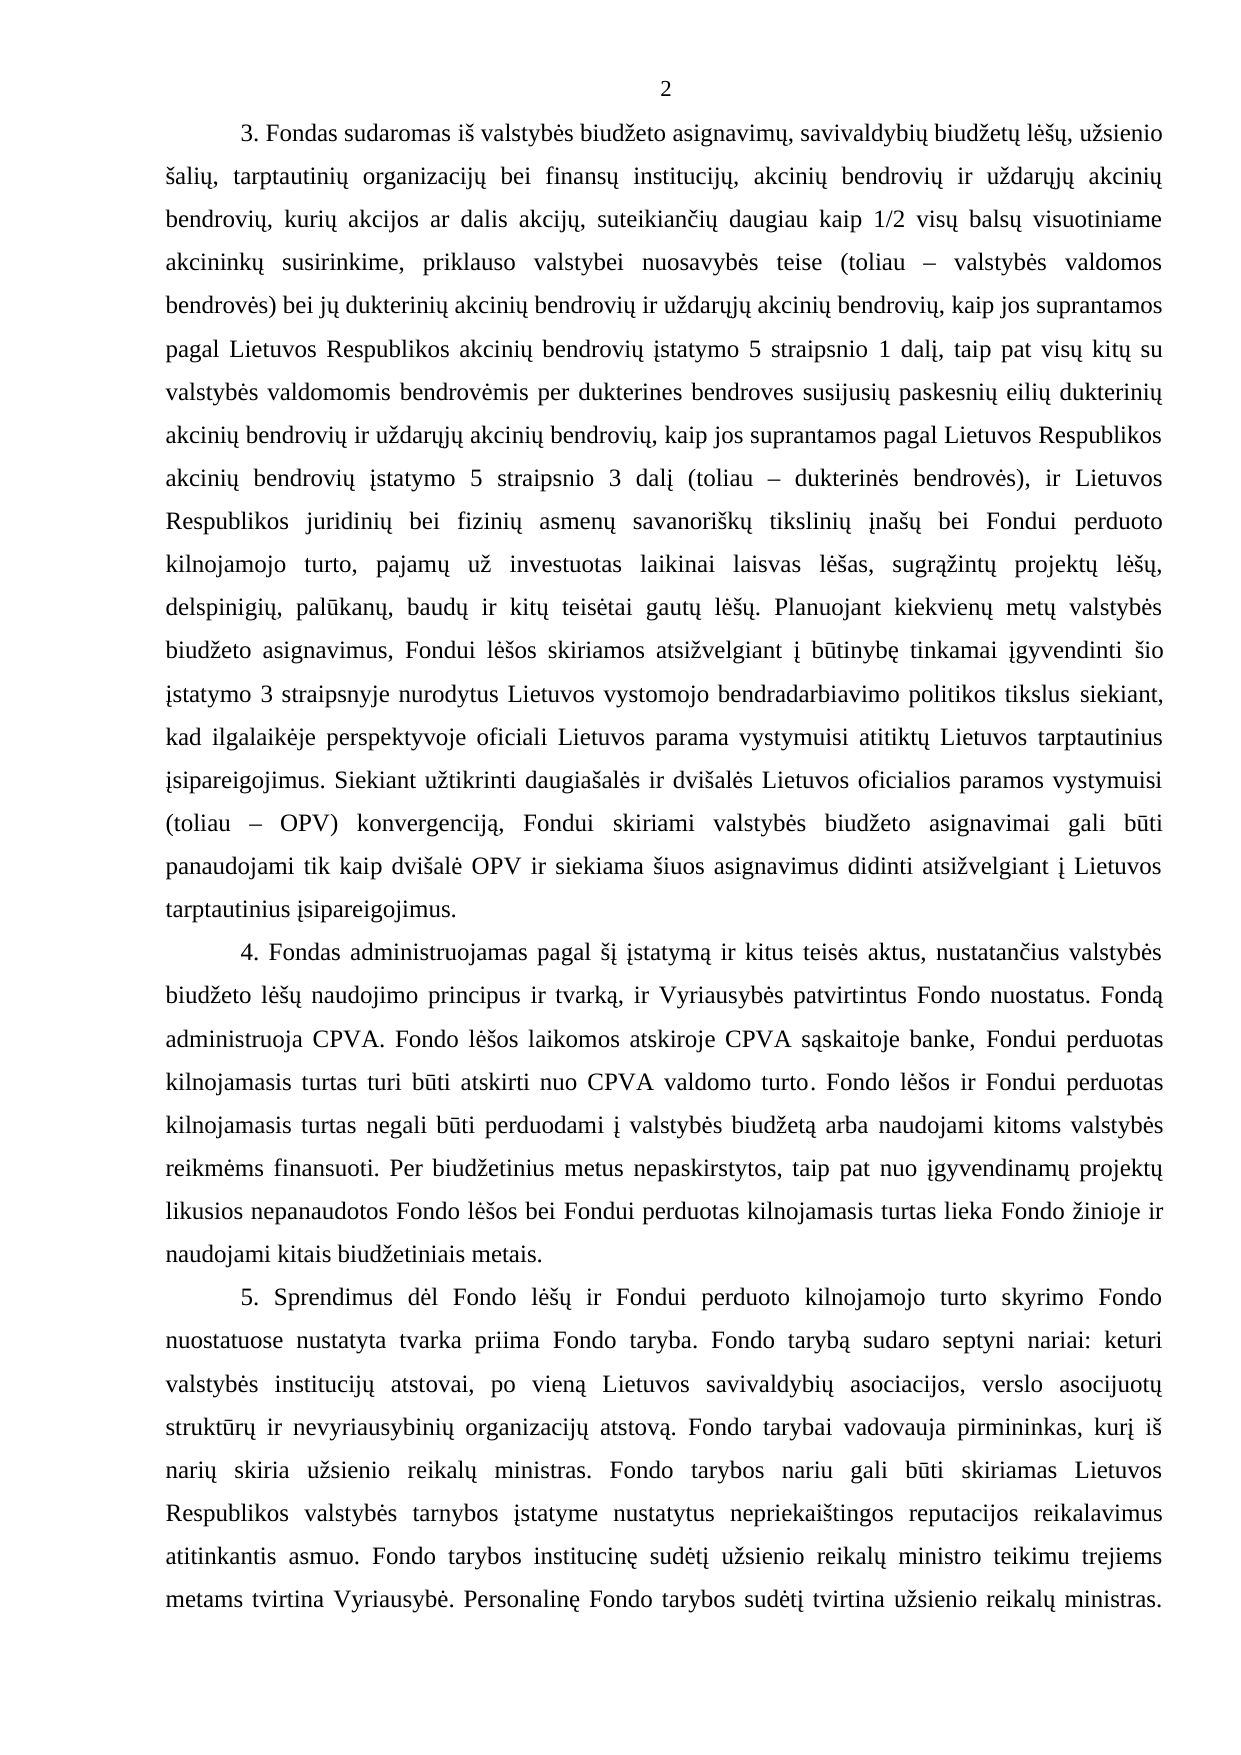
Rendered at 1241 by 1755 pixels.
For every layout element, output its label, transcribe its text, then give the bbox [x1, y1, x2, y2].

text 4. Fondas administruojamas pagal šį įstatymą ir kitus teisės aktus, nustatančius valstybės biudžeto lėšų naudojimo principus ir tvarką, ir Vyriausybės patvirtintus Fondo nuostatus. Fondą administruoja CPVA. Fondo lėšos laikomos atskiroje CPVA sąskaitoje banke, Fondui perduotas kilnojamasis turtas turi būti atskirti nuo CPVA valdomo turto. Fondo lėšos ir Fondui perduotas kilnojamasis turtas negali būti perduodami į valstybės biudžetą arba naudojami kitoms valstybės reikmėms finansuoti. Per biudžetinius metus nepaskirstytos, taip pat nuo įgyvendinamų projektų likusios nepanaudotos Fondo lėšos bei Fondui perduotas kilnojamasis turtas lieka Fondo žinioje ir naudojami kitais biudžetiniais metais. [165, 937, 1163, 1268]
text 5. Sprendimus dėl Fondo lėšų ir Fondui perduoto kilnojamojo turto skyrimo Fondo nuostatuose nustatyta tvarka priima Fondo taryba. Fondo tarybą sudaro septyni nariai: keturi valstybės institucijų atstovai, po vieną Lietuvos savivaldybių asociacijos, verslo asocijuotų struktūrų ir nevyriausybinių organizacijų atstovą. Fondo tarybai vadovauja pirmininkas, kurį iš narių skiria užsienio reikalų ministras. Fondo tarybos nariu gali būti skiriamas Lietuvos Respublikos valstybės tarnybos įstatyme nustatytus nepriekaištingos reputacijos reikalavimus atitinkantis asmuo. Fondo tarybos institucinę sudėtį užsienio reikalų ministro teikimu trejiems metams tvirtina Vyriausybė. Personalinę Fondo tarybos sudėtį tvirtina užsienio reikalų ministras. [165, 1282, 1163, 1613]
text 3. Fondas sudaromas iš valstybės biudžeto asignavimų, savivaldybių biudžetų lėšų, užsienio šalių, tarptautinių organizacijų bei finansų institucijų, akcinių bendrovių ir uždarųjų akcinių bendrovių, kurių akcijos ar dalis akcijų, suteikiančių daugiau kaip 1/2 visų balsų visuotiniame akcininkų susirinkime, priklauso valstybei nuosavybės teise (toliau – valstybės valdomos bendrovės) bei jų dukterinių akcinių bendrovių ir uždarųjų akcinių bendrovių, kaip jos suprantamos pagal Lietuvos Respublikos akcinių bendrovių įstatymo 5 straipsnio 1 dalį, taip pat visų kitų su valstybės valdomomis bendrovėmis per dukterines bendroves susijusių paskesnių eilių dukterinių akcinių bendrovių ir uždarųjų akcinių bendrovių, kaip jos suprantamos pagal Lietuvos Respublikos akcinių bendrovių įstatymo 5 straipsnio 3 dalį (toliau – dukterinės bendrovės), ir Lietuvos Respublikos juridinių bei fizinių asmenų savanoriškų tikslinių įnašų bei Fondui perduoto kilnojamojo turto, pajamų už investuotas laikinai laisvas lėšas, sugrąžintų projektų lėšų, delspinigių, palūkanų, baudų ir kitų teisėtai gautų lėšų. Planuojant kiekvienų metų valstybės biudžeto asignavimus, Fondui lėšos skiriamos atsižvelgiant į būtinybę tinkamai įgyvendinti šio įstatymo 3 straipsnyje nurodytus Lietuvos vystomojo bendradarbiavimo politikos tikslus siekiant, kad ilgalaikėje perspektyvoje oficiali Lietuvos parama vystymuisi atitiktų Lietuvos tarptautinius įsipareigojimus. Siekiant užtikrinti daugiašalės ir dvišalės Lietuvos oficialios paramos vystymuisi (toliau – OPV) konvergenciją, Fondui skiriami valstybės biudžeto asignavimai gali būti panaudojami tik kaip dvišalė OPV ir siekiama šiuos asignavimus didinti atsižvelgiant į Lietuvos tarptautinius įsipareigojimus. [165, 118, 1163, 923]
